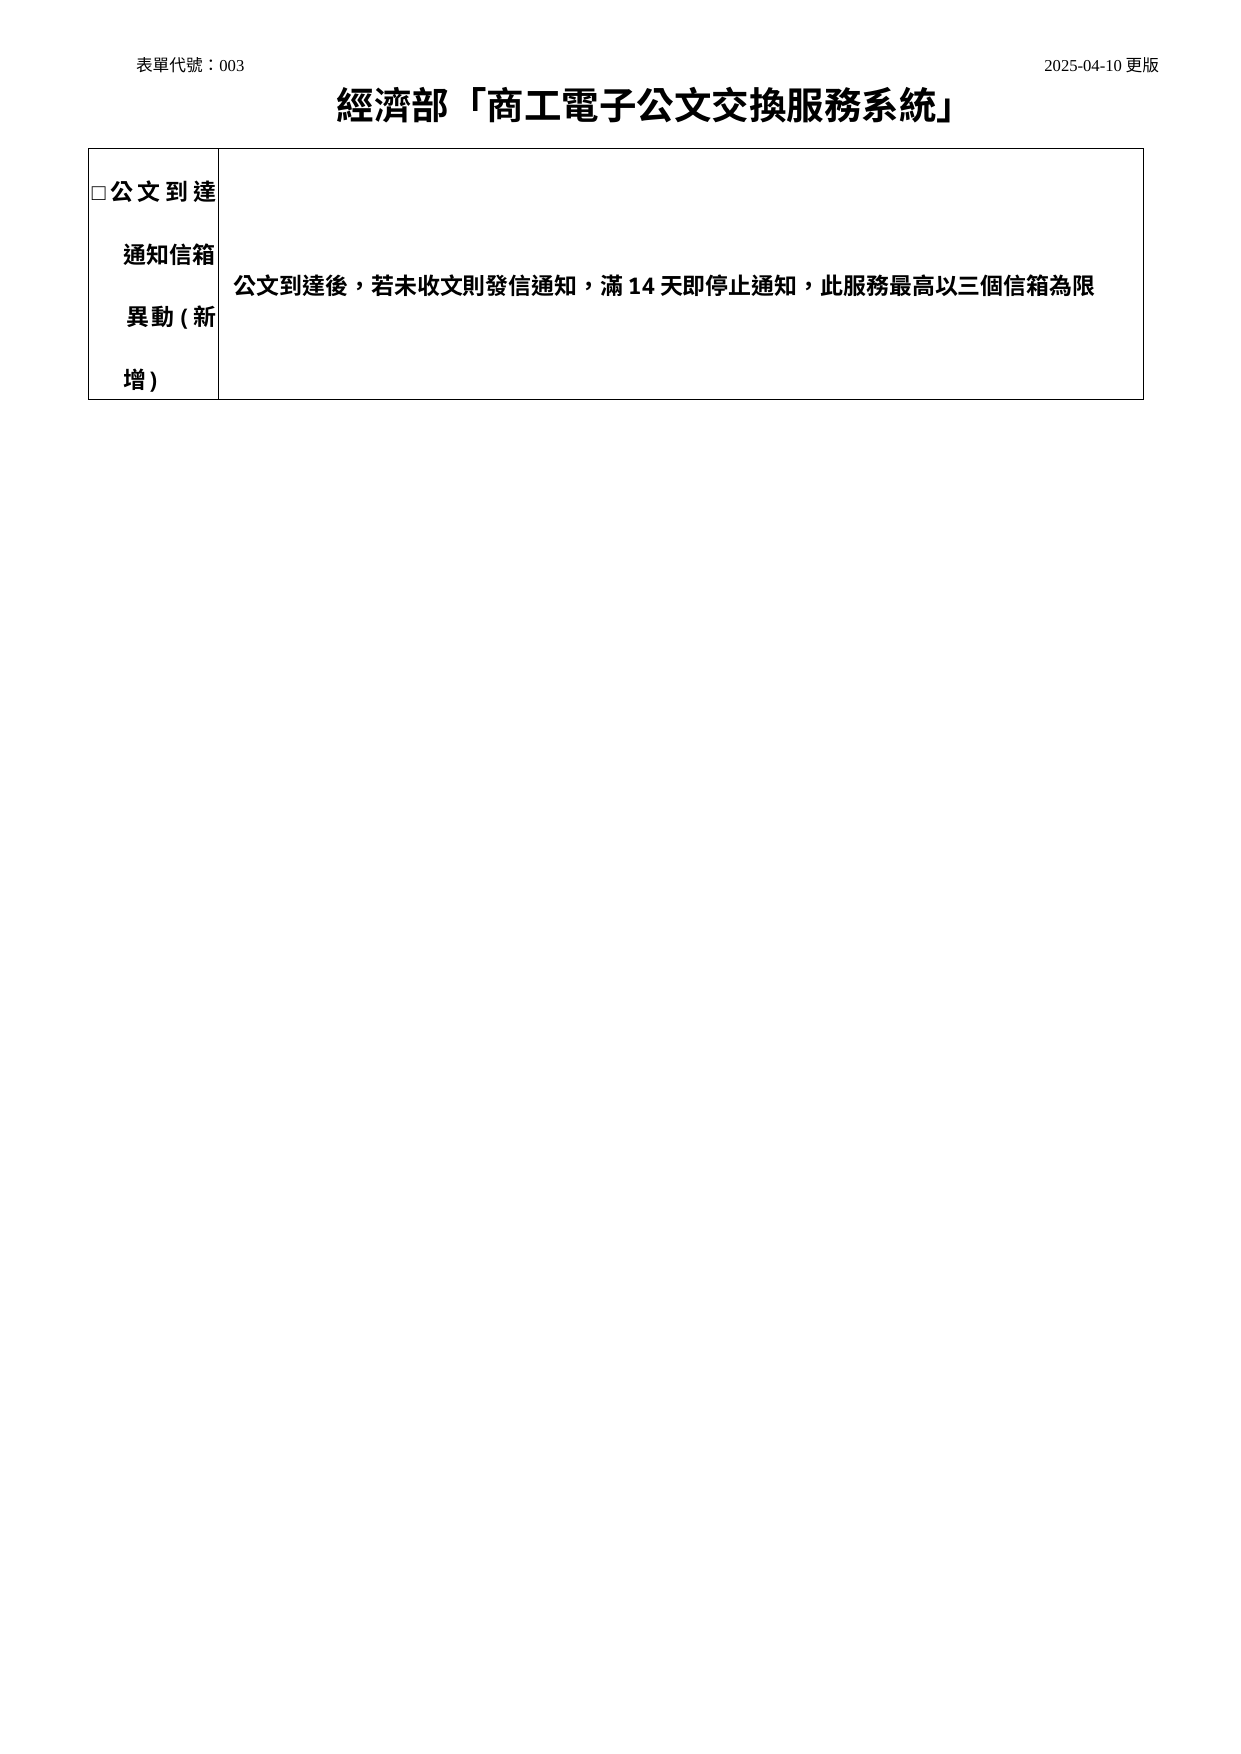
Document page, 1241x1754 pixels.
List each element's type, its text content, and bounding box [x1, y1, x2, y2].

table_cell □公文到達通知信箱 異動(新增) [89, 149, 218, 399]
table_cell 公文到達後，若未收文則發信通知，滿14天即停止通知，此服務最高以三個信箱為限 [219, 149, 1143, 399]
